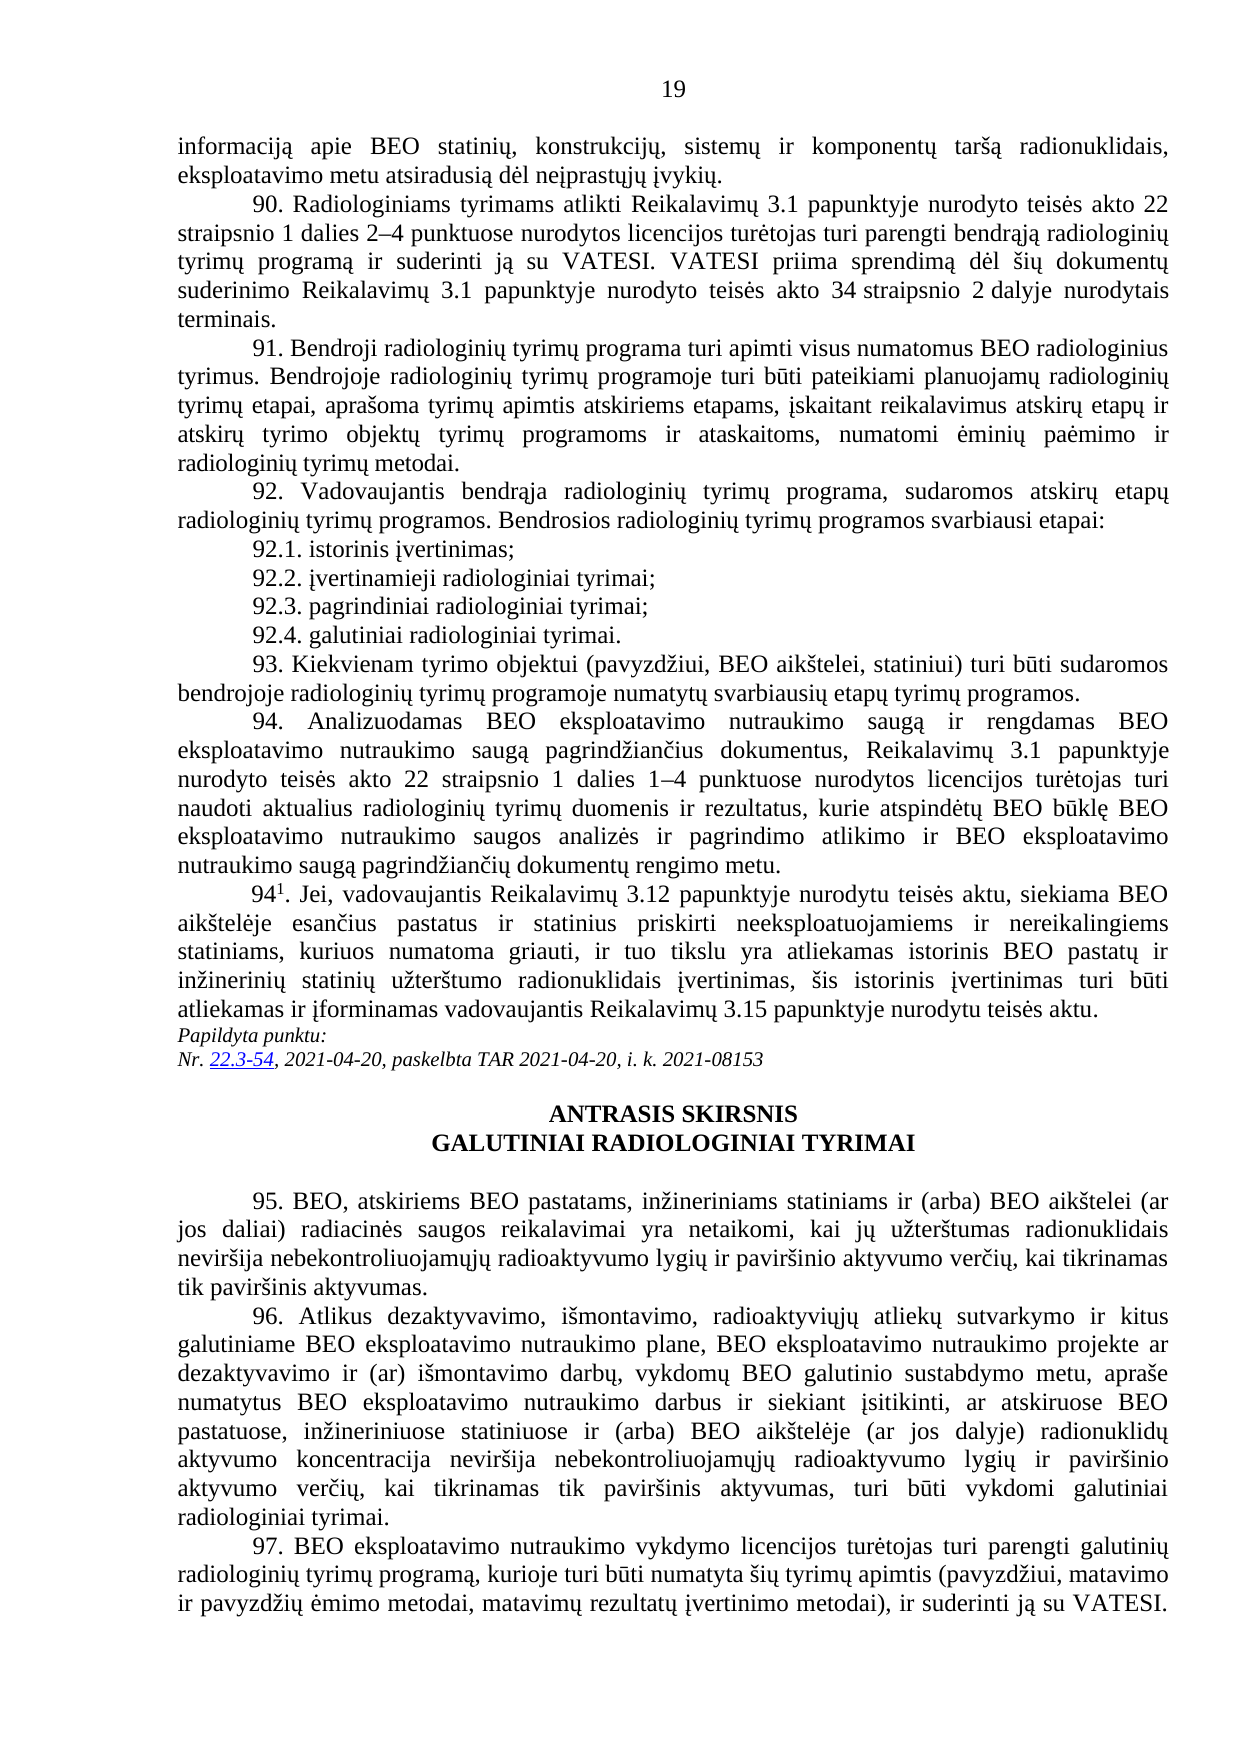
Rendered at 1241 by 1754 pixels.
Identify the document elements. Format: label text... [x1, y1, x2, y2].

text 92.1. istorinis įvertinimas; [177, 534, 1169, 563]
text ANTRASIS SkIRSNIS [177, 1099, 1169, 1128]
text 91. Bendroji radiologinių tyrimų programa turi apimti visus numatomus BEO radiologinius tyrimus. Bendrojoje radiologinių tyrimų programoje turi būti pateikiami planuojamų radiologinių tyrimų etapai, aprašoma tyrimų apimtis atskiriems etapams, įskaitant reikalavimus atskirų etapų ir atskirų tyrimo objektų tyrimų programoms ir ataskaitoms, numatomi ėminių paėmimo ir radiologinių tyrimų metodai. [177, 333, 1169, 476]
text 95. BEO, atskiriems BEO pastatams, inžineriniams statiniams ir (arba) BEO aikštelei (ar jos daliai) radiacinės saugos reikalavimai yra netaikomi, kai jų užterštumas radionuklidais neviršija nebekontroliuojamųjų radioaktyvumo lygių ir paviršinio aktyvumo verčių, kai tikrinamas tik paviršinis aktyvumas. [177, 1186, 1169, 1301]
text 97. BEO eksploatavimo nutraukimo vykdymo licencijos turėtojas turi parengti galutinių radiologinių tyrimų programą, kurioje turi būti numatyta šių tyrimų apimtis (pavyzdžiui, matavimo ir pavyzdžių ėmimo metodai, matavimų rezultatų įvertinimo metodai), ir suderinti ją su VATESI. [177, 1531, 1169, 1617]
text GALUTINIAI RADIOLOGINIAI TYRIMAI [177, 1128, 1169, 1157]
text 96. Atlikus dezaktyvavimo, išmontavimo, radioaktyviųjų atliekų sutvarkymo ir kitus galutiniame BEO eksploatavimo nutraukimo plane, BEO eksploatavimo nutraukimo projekte ar dezaktyvavimo ir (ar) išmontavimo darbų, vykdomų BEO galutinio sustabdymo metu, apraše numatytus BEO eksploatavimo nutraukimo darbus ir siekiant įsitikinti, ar atskiruose BEO pastatuose, inžineriniuose statiniuose ir (arba) BEO aikštelėje (ar jos dalyje) radionuklidų aktyvumo koncentracija neviršija nebekontroliuojamųjų radioaktyvumo lygių ir paviršinio aktyvumo verčių, kai tikrinamas tik paviršinis aktyvumas, turi būti vykdomi galutiniai radiologiniai tyrimai. [177, 1301, 1169, 1531]
text 90. Radiologiniams tyrimams atlikti Reikalavimų 3.1 papunktyje nurodyto teisės akto 22 straipsnio 1 dalies 2–4 punktuose nurodytos licencijos turėtojas turi parengti bendrąją radiologinių tyrimų programą ir suderinti ją su VATESI. VATESI priima sprendimą dėl šių dokumentų suderinimo Reikalavimų 3.1 papunktyje nurodyto teisės akto 34 straipsnio 2 dalyje nurodytais terminais. [177, 189, 1169, 333]
text 92.4. galutiniai radiologiniai tyrimai. [177, 620, 1169, 649]
text 92. Vadovaujantis bendrąja radiologinių tyrimų programa, sudaromos atskirų etapų radiologinių tyrimų programos. Bendrosios radiologinių tyrimų programos svarbiausi etapai: [177, 476, 1169, 534]
text Papildyta punktu: [177, 1023, 1169, 1047]
text 941. Jei, vadovaujantis Reikalavimų 3.12 papunktyje nurodytu teisės aktu, siekiama BEO aikštelėje esančius pastatus ir statinius priskirti neeksploatuojamiems ir nereikalingiems statiniams, kuriuos numatoma griauti, ir tuo tikslu yra atliekamas istorinis BEO pastatų ir inžinerinių statinių užterštumo radionuklidais įvertinimas, šis istorinis įvertinimas turi būti atliekamas ir įforminamas vadovaujantis Reikalavimų 3.15 papunktyje nurodytu teisės aktu. [177, 879, 1169, 1023]
text 92.3. pagrindiniai radiologiniai tyrimai; [177, 591, 1169, 620]
text 92.2. įvertinamieji radiologiniai tyrimai; [177, 563, 1169, 591]
text 94. Analizuodamas BEO eksploatavimo nutraukimo saugą ir rengdamas BEO eksploatavimo nutraukimo saugą pagrindžiančius dokumentus, Reikalavimų 3.1 papunktyje nurodyto teisės akto 22 straipsnio 1 dalies 1–4 punktuose nurodytos licencijos turėtojas turi naudoti aktualius radiologinių tyrimų duomenis ir rezultatus, kurie atspindėtų BEO būklę BEO eksploatavimo nutraukimo saugos analizės ir pagrindimo atlikimo ir BEO eksploatavimo nutraukimo saugą pagrindžiančių dokumentų rengimo metu. [177, 706, 1169, 879]
text 93. Kiekvienam tyrimo objektui (pavyzdžiui, BEO aikštelei, statiniui) turi būti sudaromos bendrojoje radiologinių tyrimų programoje numatytų svarbiausių etapų tyrimų programos. [177, 649, 1169, 706]
text Nr. 22.3-54, 2021-04-20, paskelbta TAR 2021-04-20, i. k. 2021-08153 [177, 1047, 1169, 1071]
text informaciją apie BEO statinių, konstrukcijų, sistemų ir komponentų taršą radionuklidais, eksploatavimo metu atsiradusią dėl neįprastųjų įvykių. [177, 131, 1169, 189]
